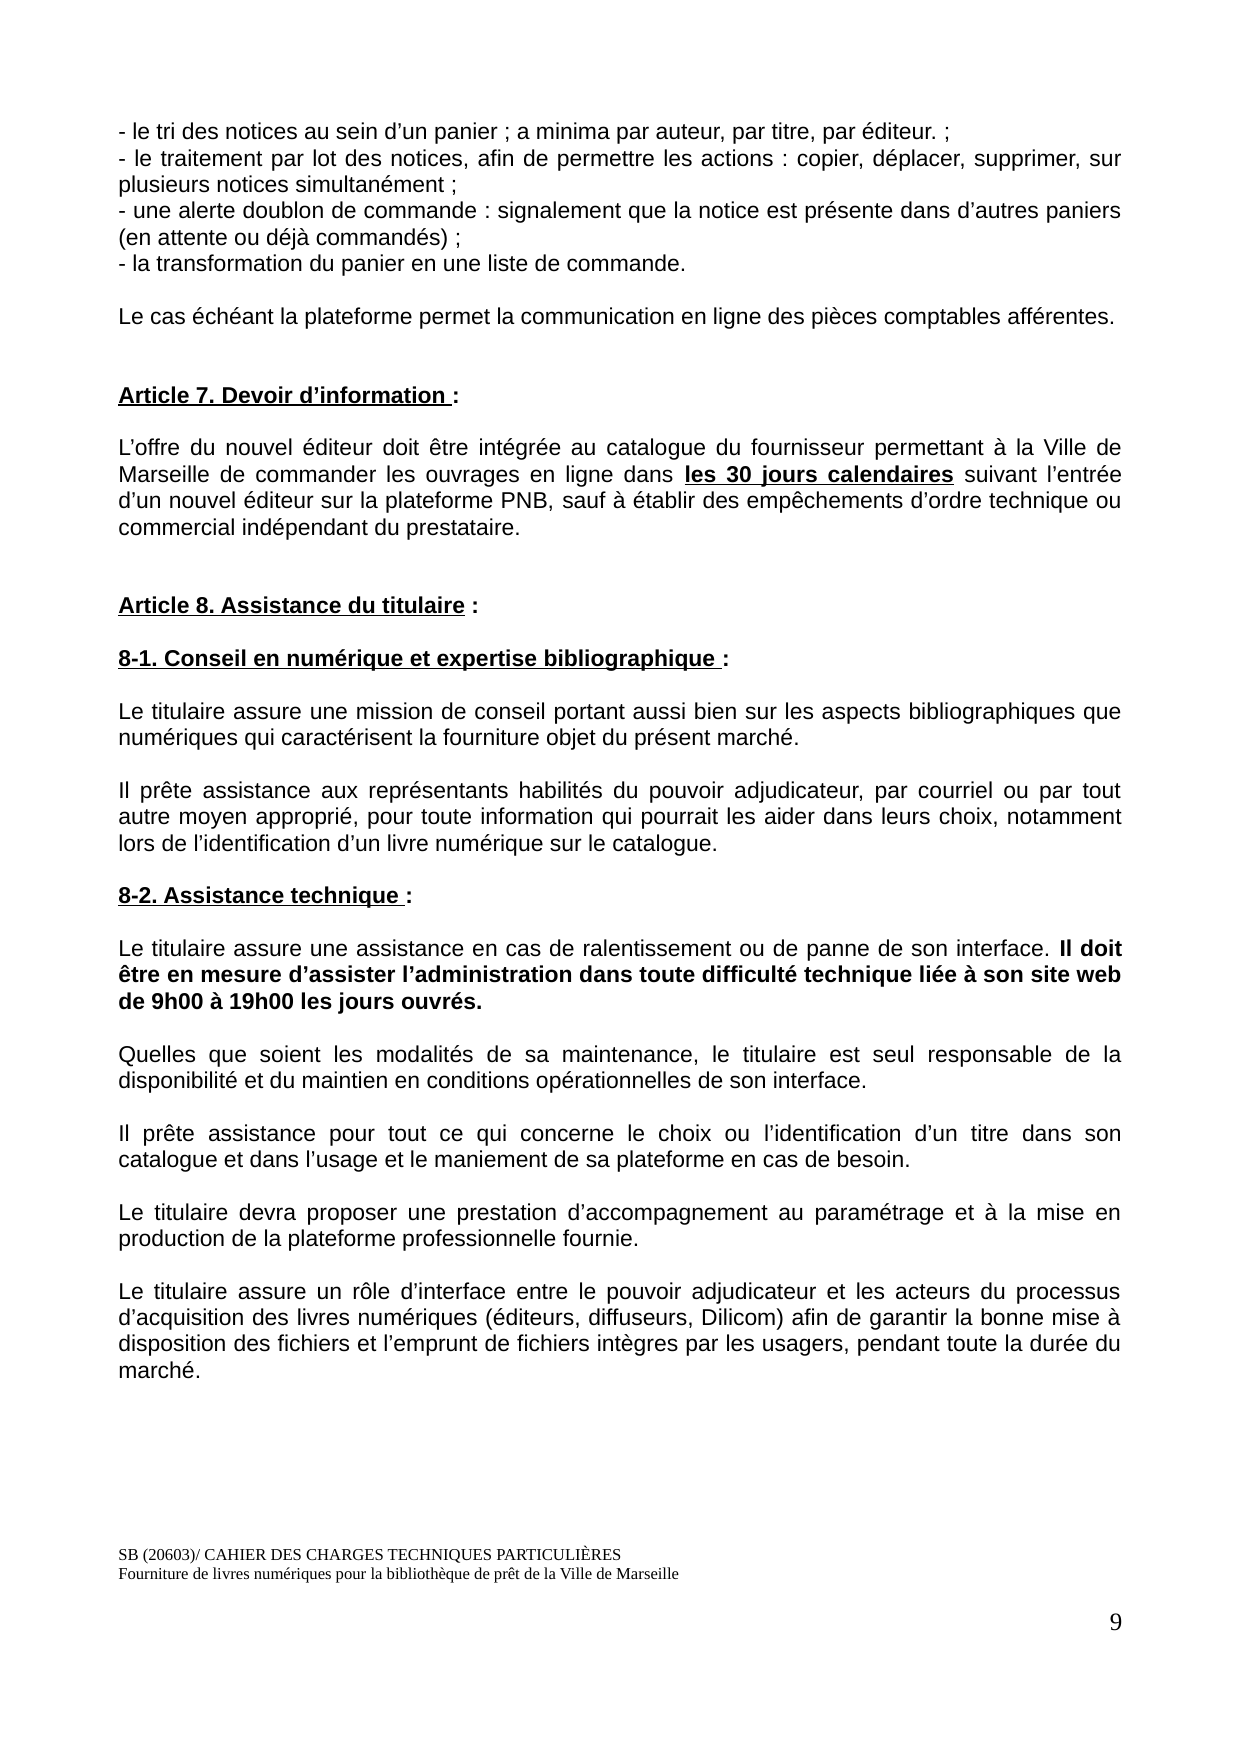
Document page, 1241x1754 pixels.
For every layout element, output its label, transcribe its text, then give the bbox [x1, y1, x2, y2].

text - la transformation du panier en une liste de commande. [118, 250, 1122, 276]
text Article 8. Assistance du titulaire : [118, 592, 1122, 619]
text Article 7. Devoir d’information : [118, 382, 1122, 408]
text L’offre du nouvel éditeur doit être intégrée au catalogue du fournisseur permettant à la Ville de Marseille de commander les ouvrages en ligne dans les 30 jours calendaires suivant l’entrée d’un nouvel éditeur sur la plateforme PNB, sauf à établir des empêchements d’ordre technique ou commercial indépendant du prestataire. [118, 434, 1122, 540]
text Le titulaire assure une mission de conseil portant aussi bien sur les aspects bibliographiques que numériques qui caractérisent la fourniture objet du présent marché. [118, 698, 1122, 751]
text Le cas échéant la plateforme permet la communication en ligne des pièces comptables afférentes. [118, 303, 1122, 329]
text Il prête assistance aux représentants habilités du pouvoir adjudicateur, par courriel ou par tout autre moyen approprié, pour toute information qui pourrait les aider dans leurs choix, notamment lors de l’identification d’un livre numérique sur le catalogue. [118, 777, 1122, 856]
text Le titulaire assure une assistance en cas de ralentissement ou de panne de son interface. Il doit être en mesure d’assister l’administration dans toute difficulté technique liée à son site web de 9h00 à 19h00 les jours ouvrés. [118, 935, 1122, 1014]
text Le titulaire devra proposer une prestation d’accompagnement au paramétrage et à la mise en production de la plateforme professionnelle fournie. [118, 1199, 1122, 1251]
text 8-1. Conseil en numérique et expertise bibliographique : [118, 645, 1122, 672]
text 8-2. Assistance technique : [118, 882, 1122, 909]
text - le traitement par lot des notices, afin de permettre les actions : copier, déplacer, supprimer, sur plusieurs notices simultanément ; [118, 144, 1122, 197]
text Quelles que soient les modalités de sa maintenance, le titulaire est seul responsable de la disponibilité et du maintien en conditions opérationnelles de son interface. [118, 1041, 1122, 1093]
text - le tri des notices au sein d’un panier ; a minima par auteur, par titre, par éditeur. ; [118, 118, 1122, 144]
text Il prête assistance pour tout ce qui concerne le choix ou l’identification d’un titre dans son catalogue et dans l’usage et le maniement de sa plateforme en cas de besoin. [118, 1119, 1122, 1172]
text Le titulaire assure un rôle d’interface entre le pouvoir adjudicateur et les acteurs du processus d’acquisition des livres numériques (éditeurs, diffuseurs, Dilicom) afin de garantir la bonne mise à disposition des fichiers et l’emprunt de fichiers intègres par les usagers, pendant toute la durée du marché. [118, 1278, 1122, 1383]
text - une alerte doublon de commande : signalement que la notice est présente dans d’autres paniers (en attente ou déjà commandés) ; [118, 197, 1122, 250]
